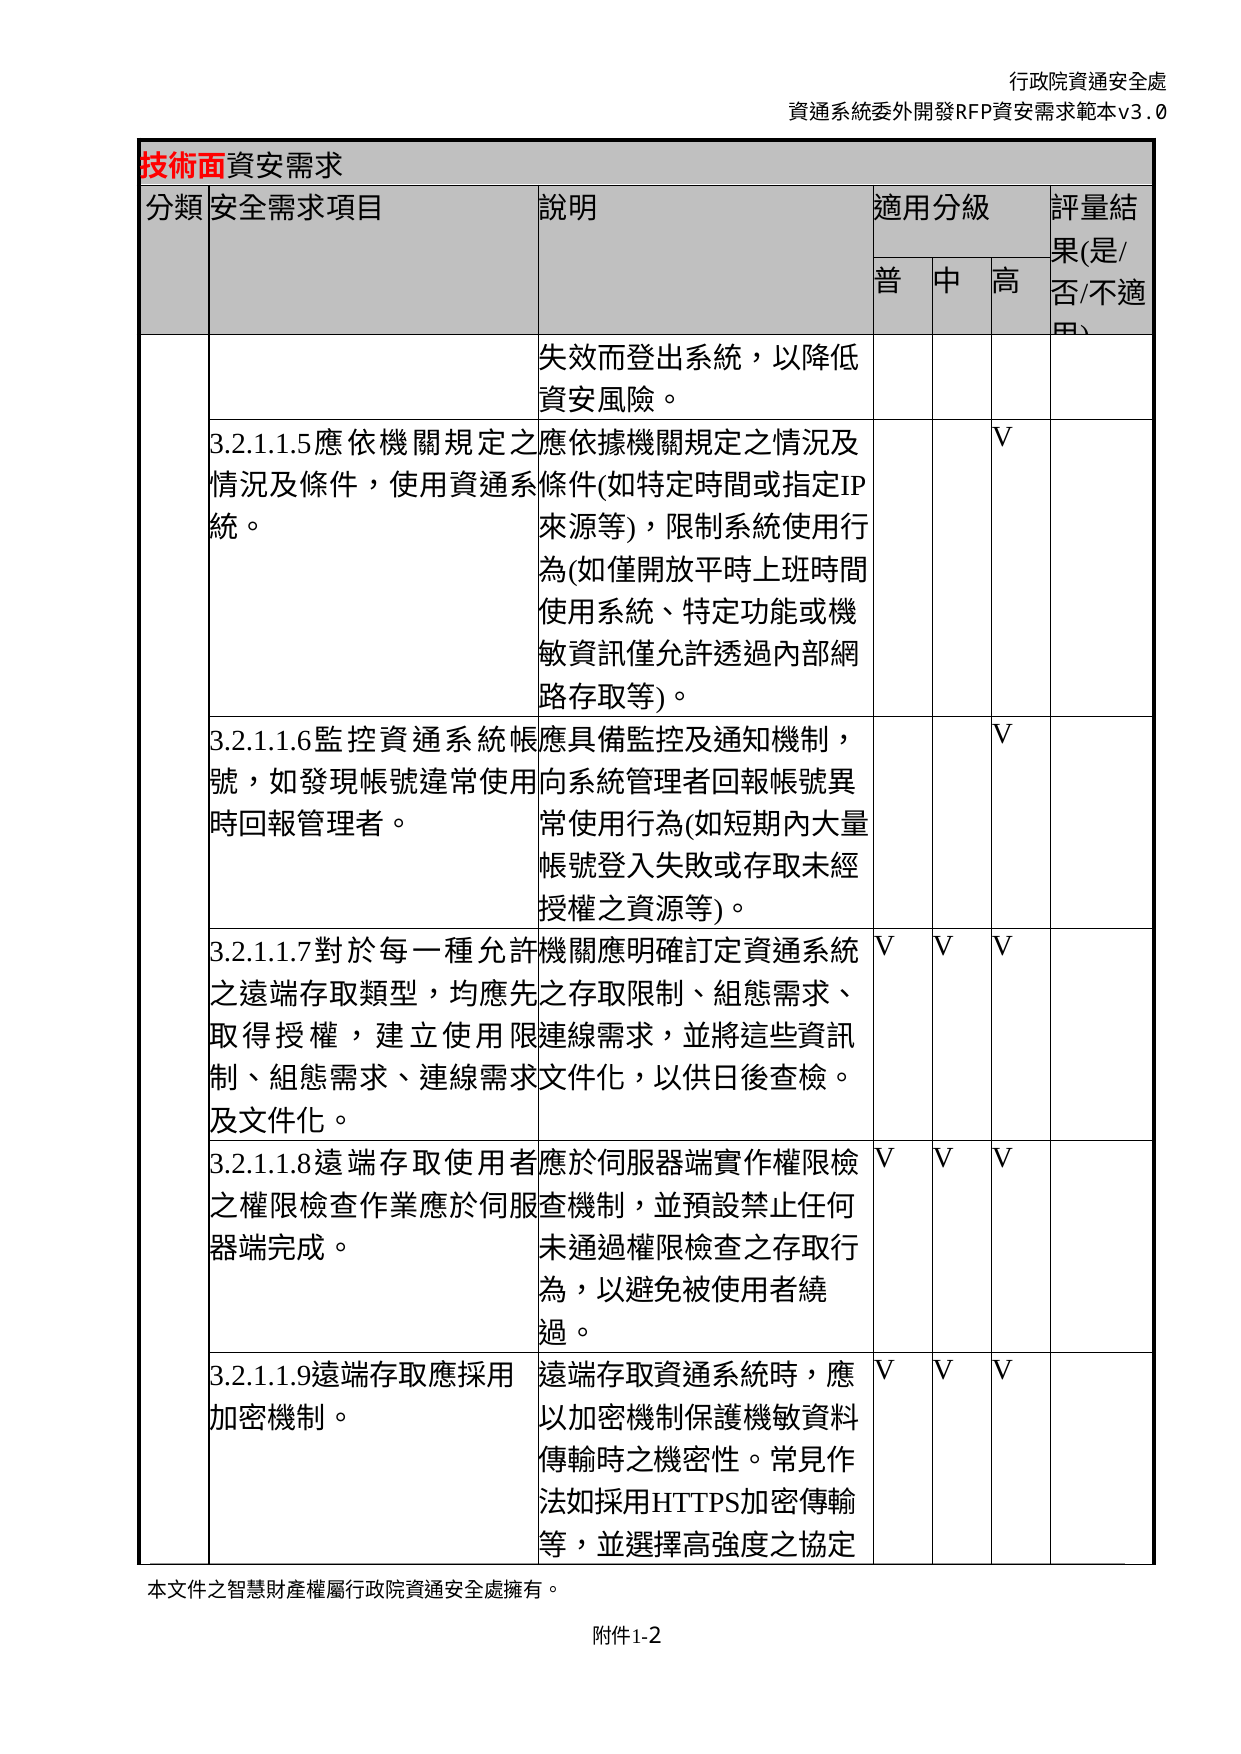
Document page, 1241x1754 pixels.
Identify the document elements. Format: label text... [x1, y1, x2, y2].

table_cell 3.2.1.1.8遠端存取使用者之權限檢查作業應於伺服器端完成。 [210, 1141, 538, 1351]
table_cell 3.2.1.1.6監控資通系統帳號，如發現帳號違常使用時回報管理者。 [210, 717, 538, 927]
table_cell V [992, 1141, 1050, 1351]
table_cell 3.2.1.1.9遠端存取應採用加密機制。 [210, 1353, 538, 1563]
table_cell 說明 [539, 186, 873, 334]
table_cell 評量結果(是/否/不適用) [1051, 186, 1152, 334]
table_cell [933, 420, 991, 716]
table_cell [1051, 420, 1152, 716]
table_cell [874, 335, 932, 419]
table_cell 普 [874, 258, 932, 334]
table_header 技術面資安需求 [141, 142, 1152, 184]
table_cell [1051, 717, 1152, 927]
table_cell 中 [933, 258, 991, 334]
table_cell V [992, 717, 1050, 927]
table_cell [141, 335, 208, 1563]
table_cell V [933, 929, 991, 1139]
table_cell [1051, 1353, 1152, 1563]
table_cell 3.2.1.1.5應依機關規定之情況及條件，使用資通系統。 [210, 420, 538, 716]
table_cell 適用分級 [874, 186, 1050, 257]
table_cell V [874, 1353, 932, 1563]
table_cell [1051, 929, 1152, 1139]
table_cell [992, 335, 1050, 419]
table_cell V [992, 929, 1050, 1139]
table_cell [210, 335, 538, 419]
table_cell V [992, 420, 1050, 716]
table_cell 失效而登出系統，以降低資安風險。 [539, 335, 873, 419]
table_cell V [874, 929, 932, 1139]
table_cell [933, 717, 991, 927]
table_cell 3.2.1.1.7對於每一種允許之遠端存取類型，均應先取得授權，建立使用限制、組態需求、連線需求及文件化。 [210, 929, 538, 1139]
table_cell 應於伺服器端實作權限檢查機制，並預設禁止任何未通過權限檢查之存取行為，以避免被使用者繞過。 [539, 1141, 873, 1351]
table_cell 應依據機關規定之情況及條件(如特定時間或指定IP來源等)，限制系統使用行為(如僅開放平時上班時間使用系統、特定功能或機敏資訊僅允許透過內部網路存取等)。 [539, 420, 873, 716]
table_cell 安全需求項目 [210, 186, 538, 334]
table_cell 機關應明確訂定資通系統之存取限制、組態需求、連線需求，並將這些資訊文件化，以供日後查檢。 [539, 929, 873, 1139]
table_cell V [992, 1353, 1050, 1563]
table_cell 應具備監控及通知機制，向系統管理者回報帳號異常使用行為(如短期內大量帳號登入失敗或存取未經授權之資源等)。 [539, 717, 873, 927]
table_cell 分類 [141, 186, 208, 334]
table_cell V [874, 1141, 932, 1351]
table_cell [933, 335, 991, 419]
table_cell 遠端存取資通系統時，應以加密機制保護機敏資料傳輸時之機密性。常見作法如採用HTTPS加密傳輸等，並選擇高強度之協定 [539, 1353, 873, 1563]
table_cell [874, 717, 932, 927]
table_cell V [933, 1141, 991, 1351]
table_cell 高 [992, 258, 1050, 334]
table_cell V [933, 1353, 991, 1563]
table_cell [1051, 335, 1152, 419]
table_cell [1051, 1141, 1152, 1351]
table_cell [874, 420, 932, 716]
